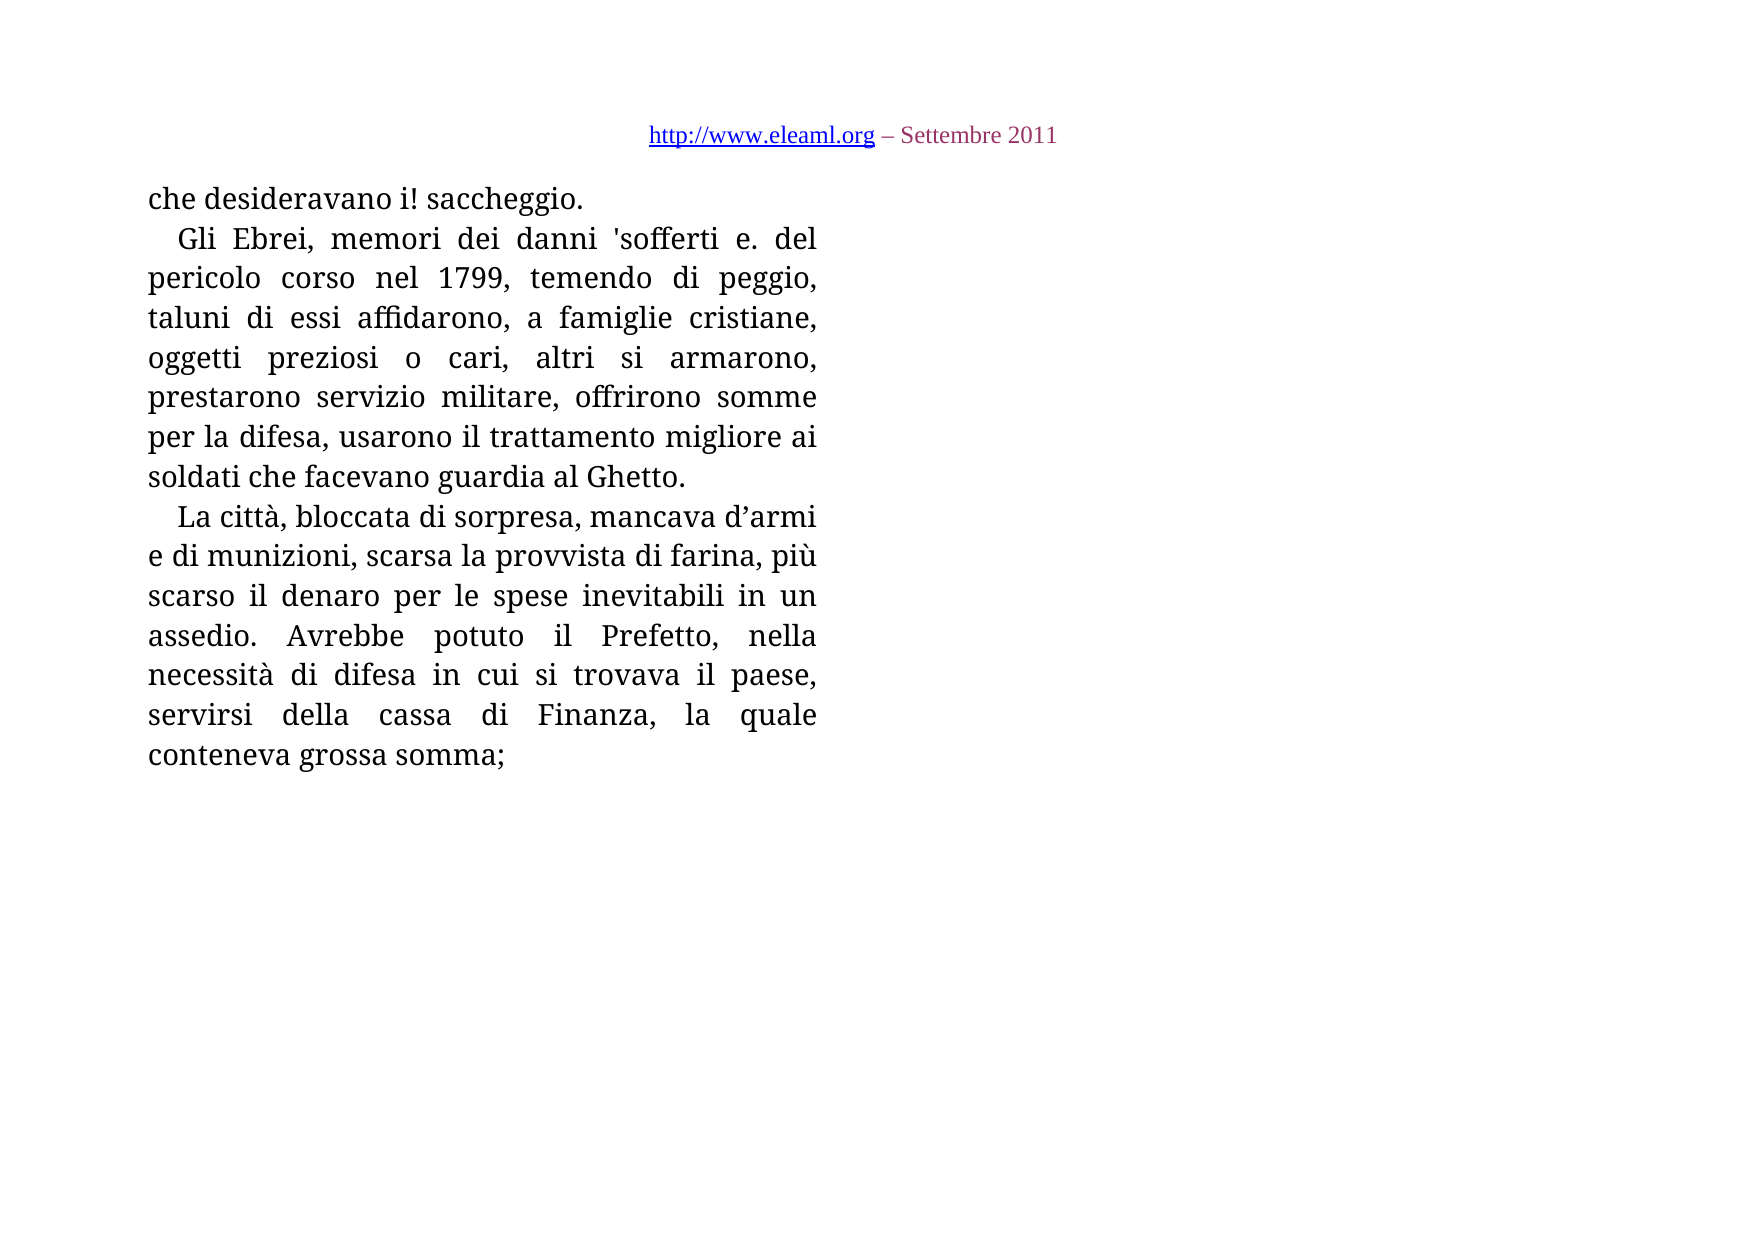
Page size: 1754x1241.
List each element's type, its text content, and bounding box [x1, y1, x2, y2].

text La città, bloccata di sorpresa, mancava d’armi e di munizioni, scarsa la provvista di farina, più scarso il denaro per le spese inevitabili in un assedio. Avrebbe potuto il Prefetto, nella necessità di difesa in cui si trovava il paese, servirsi della cassa di Finanza, la quale conteneva grossa somma; [148, 496, 818, 774]
text che desideravano i! saccheggio. [148, 178, 818, 218]
text Gli Ebrei, memori dei danni 'sofferti e. del pericolo corso nel 1799, temendo di peggio, taluni di essi affidarono, a famiglie cristiane, oggetti preziosi o cari, altri si armarono, prestarono servizio militare, offrirono somme per la difesa, usarono il trattamento migliore ai soldati che facevano guardia al Ghetto. [148, 218, 818, 496]
